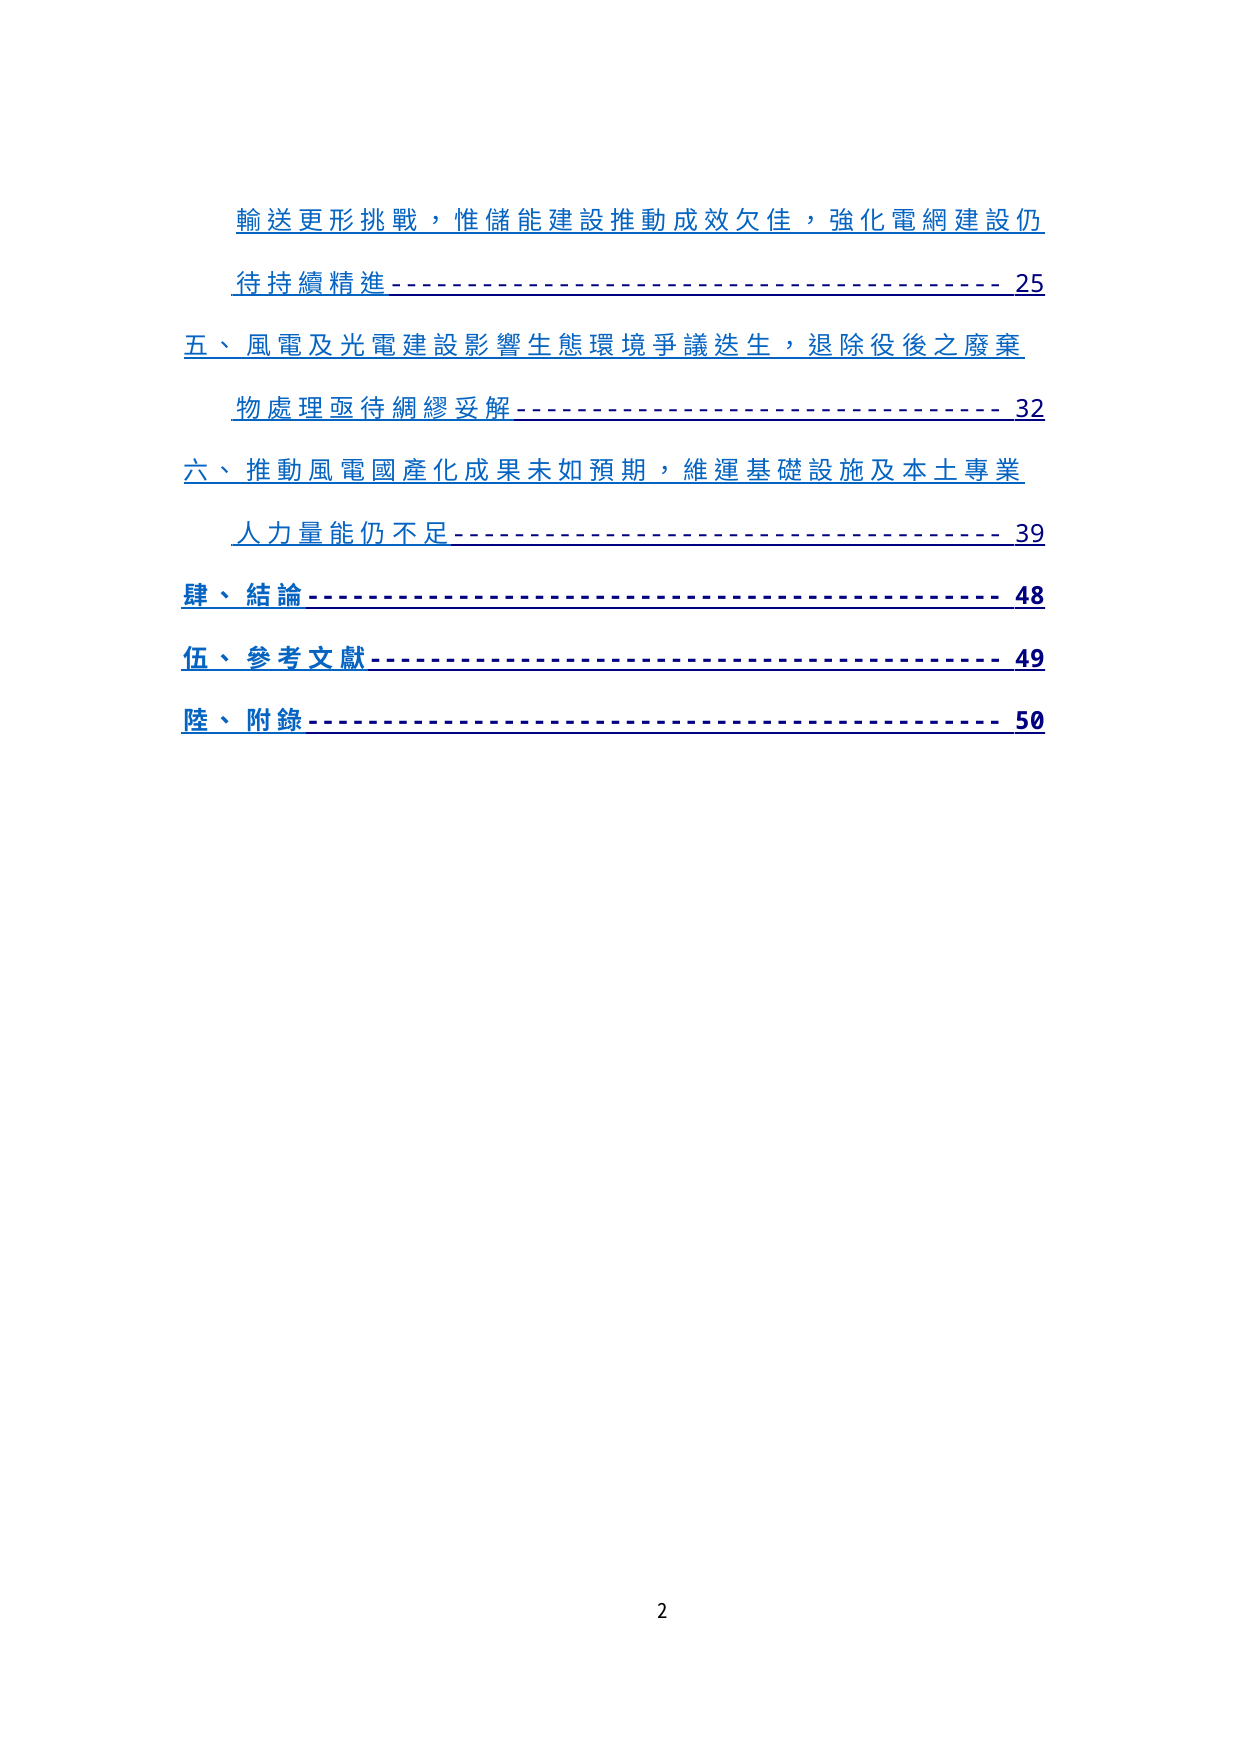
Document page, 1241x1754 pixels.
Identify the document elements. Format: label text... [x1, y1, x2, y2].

text 六、推動風電國產化成果未如預期，維運基礎設施及本土專業人力量能仍不足 39 [181, 427, 1045, 552]
text 陸、附錄 50 [181, 677, 1045, 732]
text 伍、參考文獻 49 [181, 615, 1045, 669]
text [181, 609, 1045, 615]
text [181, 734, 1045, 740]
text 肆、結論 48 [181, 552, 1045, 607]
text [181, 671, 1045, 677]
text 五、風電及光電建設影響生態環境爭議迭生，退除役後之廢棄物處理亟待綢繆妥解 32 [181, 302, 1045, 427]
text 輸送更形挑戰，惟儲能建設推動成效欠佳，強化電網建設仍待持續精進 25 [181, 177, 1045, 302]
